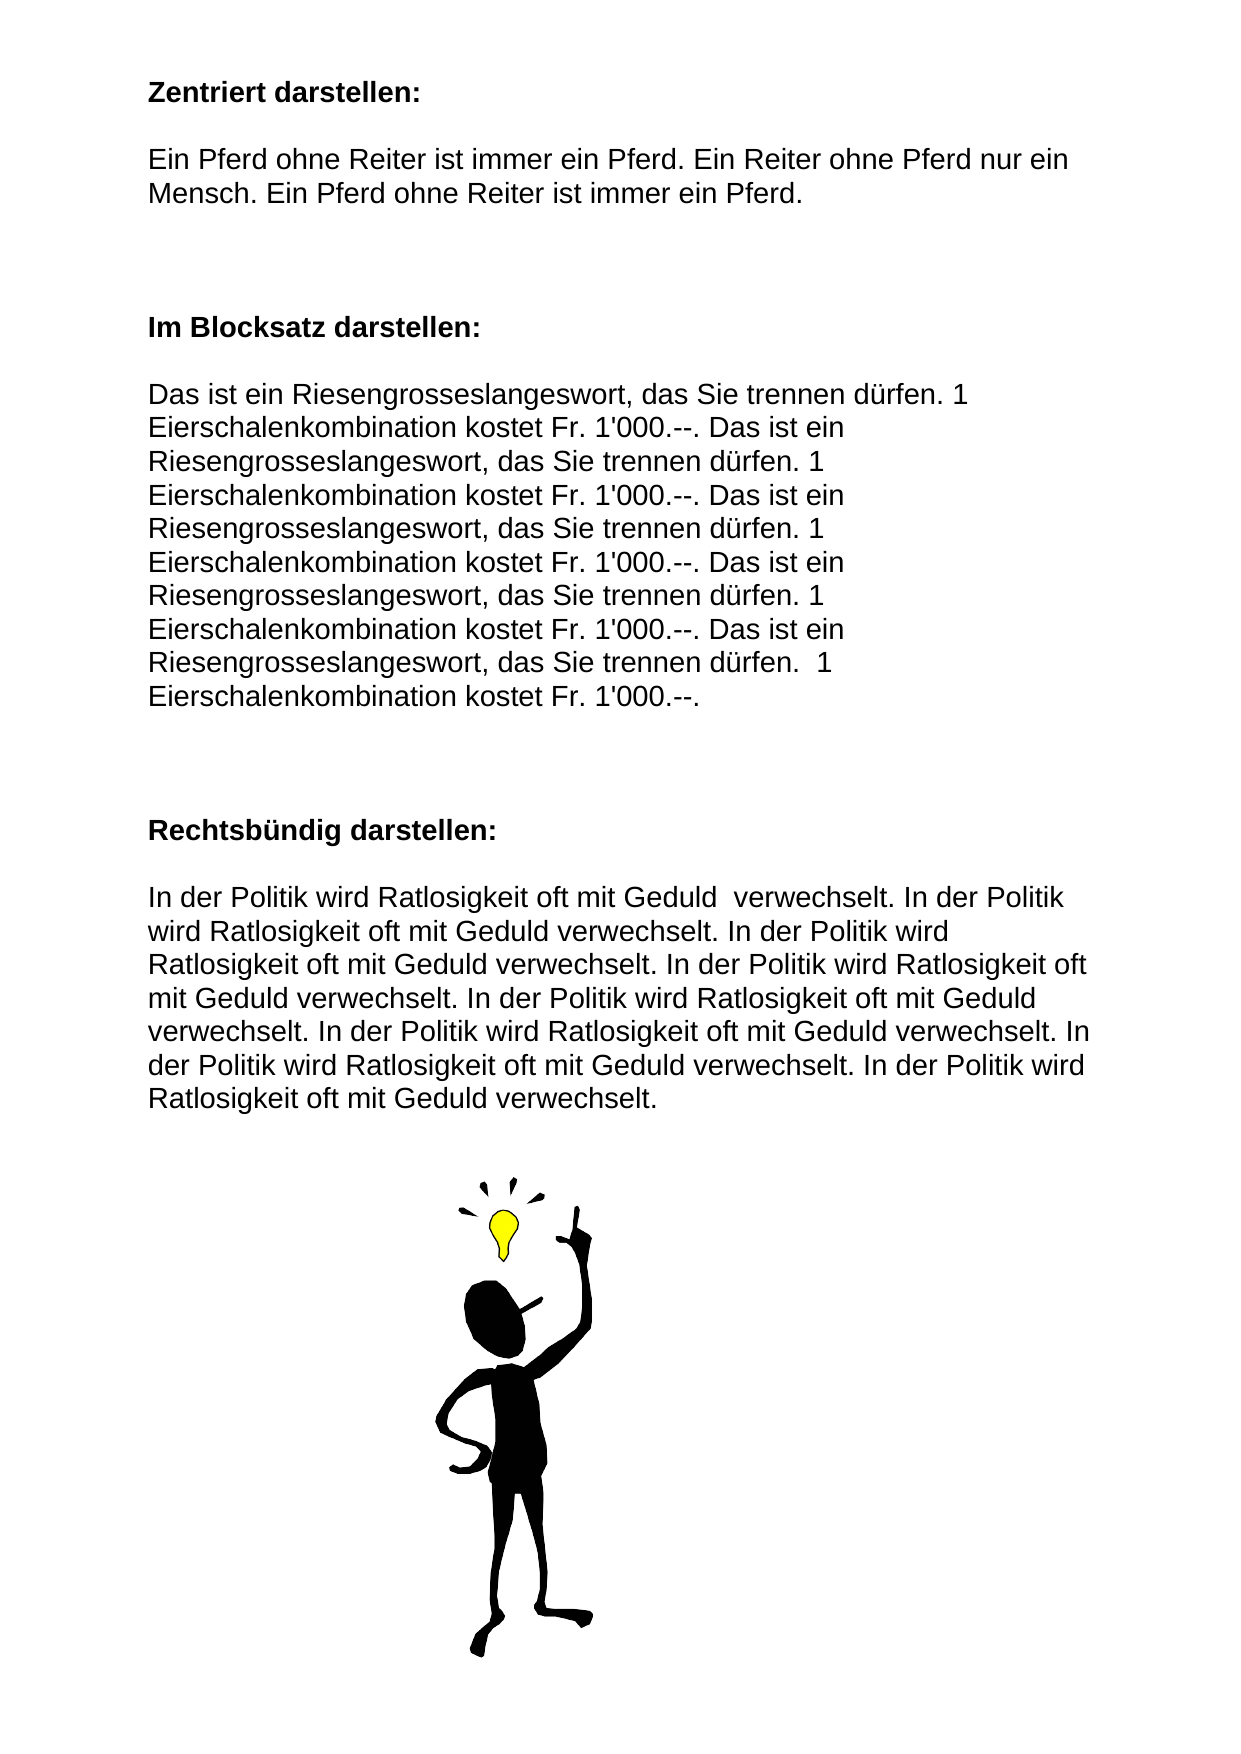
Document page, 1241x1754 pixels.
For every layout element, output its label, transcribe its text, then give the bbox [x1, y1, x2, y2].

text Das ist ein Riesengrosseslangeswort, das Sie trennen dürfen. 1 Eierschalenkombination kostet Fr. 1'000.--. Das ist ein Riesengrosseslangeswort, das Sie trennen dürfen. 1 Eierschalenkombination kostet Fr. 1'000.--. Das ist ein Riesengrosseslangeswort, das Sie trennen dürfen. 1 Eierschalenkombination kostet Fr. 1'000.--. Das ist ein Riesengrosseslangeswort, das Sie trennen dürfen. 1 Eierschalenkombination kostet Fr. 1'000.--. Das ist ein Riesengrosseslangeswort, das Sie trennen dürfen. 1 Eierschalenkombination kostet Fr. 1'000.--. [148, 377, 1093, 712]
text In der Politik wird Ratlosigkeit oft mit Geduld verwechselt. In der Politik wird Ratlosigkeit oft mit Geduld verwechselt. In der Politik wird Ratlosigkeit oft mit Geduld verwechselt. In der Politik wird Ratlosigkeit oft mit Geduld verwechselt. In der Politik wird Ratlosigkeit oft mit Geduld verwechselt. In der Politik wird Ratlosigkeit oft mit Geduld verwechselt. In der Politik wird Ratlosigkeit oft mit Geduld verwechselt. In der Politik wird Ratlosigkeit oft mit Geduld verwechselt. [148, 880, 1093, 1115]
text Im Blocksatz darstellen: [148, 310, 1093, 343]
text Rechtsbündig darstellen: [148, 813, 1093, 846]
text Ein Pferd ohne Reiter ist immer ein Pferd. Ein Reiter ohne Pferd nur ein Mensch. Ein Pferd ohne Reiter ist immer ein Pferd. [148, 142, 1093, 209]
text Zentriert darstellen: [148, 75, 1093, 108]
